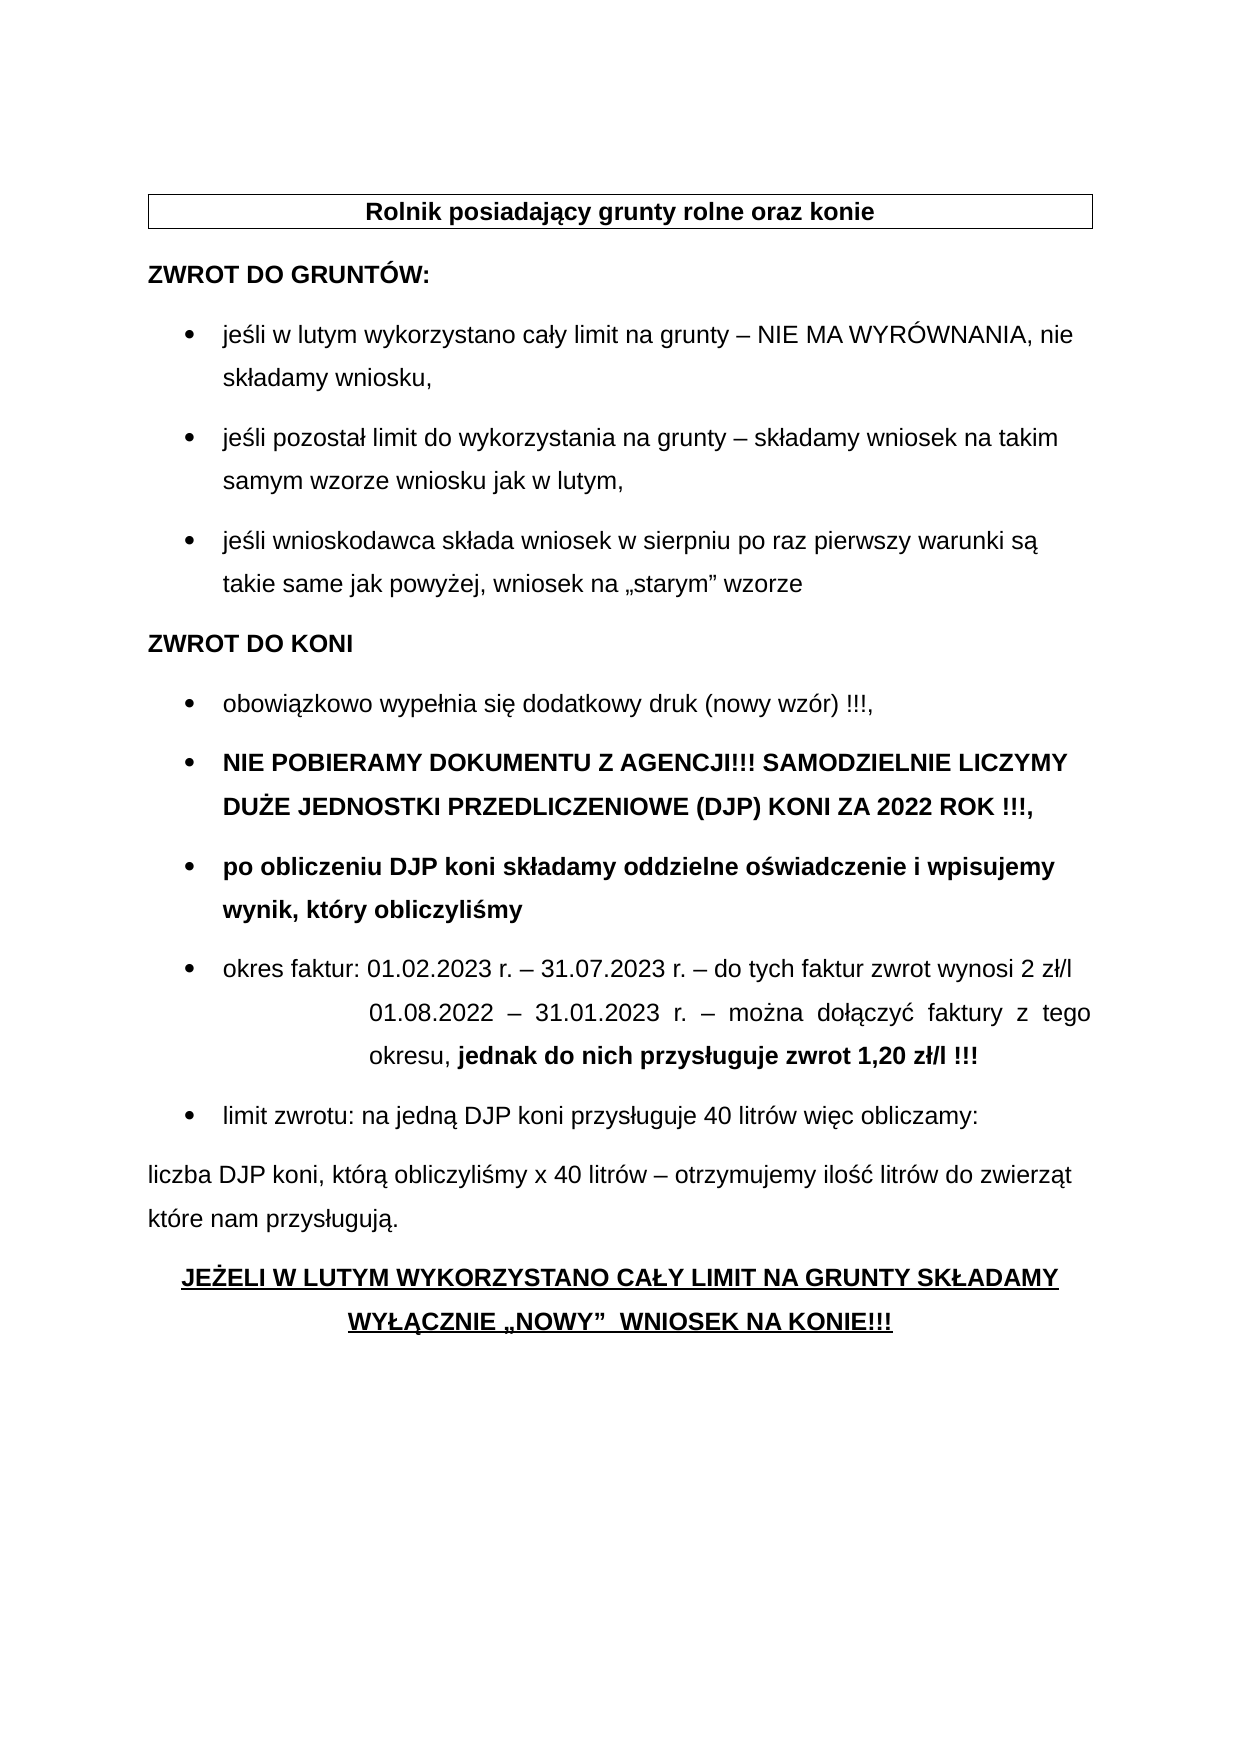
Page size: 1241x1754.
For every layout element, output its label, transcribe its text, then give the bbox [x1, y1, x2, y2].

list jeśli w lutym wykorzystano cały limit na grunty – NIE MA WYRÓWNANIA, nie składamy wniosku, [185, 320, 1093, 392]
list po obliczeniu DJP koni składamy oddzielne oświadczenie i wpisujemy wynik, który obliczyliśmy [185, 851, 1093, 923]
text JEŻELI W LUTYM WYKORZYSTANO CAŁY LIMIT NA GRUNTY SKŁADAMY WYŁĄCZNIE „NOWY” WNIOSEK NA KONIE!!! [148, 1263, 1093, 1335]
list jeśli pozostał limit do wykorzystania na grunty – składamy wniosek na takim samym wzorze wniosku jak w lutym, [185, 423, 1093, 495]
list jeśli wnioskodawca składa wniosek w sierpniu po raz pierwszy warunki są takie same jak powyżej, wniosek na „starym” wzorze [185, 526, 1093, 598]
text ZWROT DO GRUNTÓW: [148, 260, 1093, 289]
text ZWROT DO KONI [148, 629, 1093, 657]
list limit zwrotu: na jedną DJP koni przysługuje 40 litrów więc obliczamy: [185, 1101, 1093, 1129]
list obowiązkowo wypełnia się dodatkowy druk (nowy wzór) !!!, [185, 688, 1093, 717]
text Rolnik posiadający grunty rolne oraz konie [149, 195, 1092, 228]
text 01.08.2022 – 31.01.2023 r. – można dołączyć faktury z tego okresu, jednak do nich przysługuje zwrot 1,20 zł/l !!! [369, 998, 1093, 1069]
text liczba DJP koni, którą obliczyliśmy x 40 litrów – otrzymujemy ilość litrów do zwierząt które nam przysługują. [148, 1161, 1093, 1232]
list okres faktur: 01.02.2023 r. – 31.07.2023 r. – do tych faktur zwrot wynosi 2 zł/l [185, 954, 1093, 983]
list NIE POBIERAMY DOKUMENTU Z AGENCJI!!! SAMODZIELNIE LICZYMY DUŻE JEDNOSTKI PRZEDLICZENIOWE (DJP) KONI ZA 2022 ROK !!!, [185, 748, 1093, 820]
